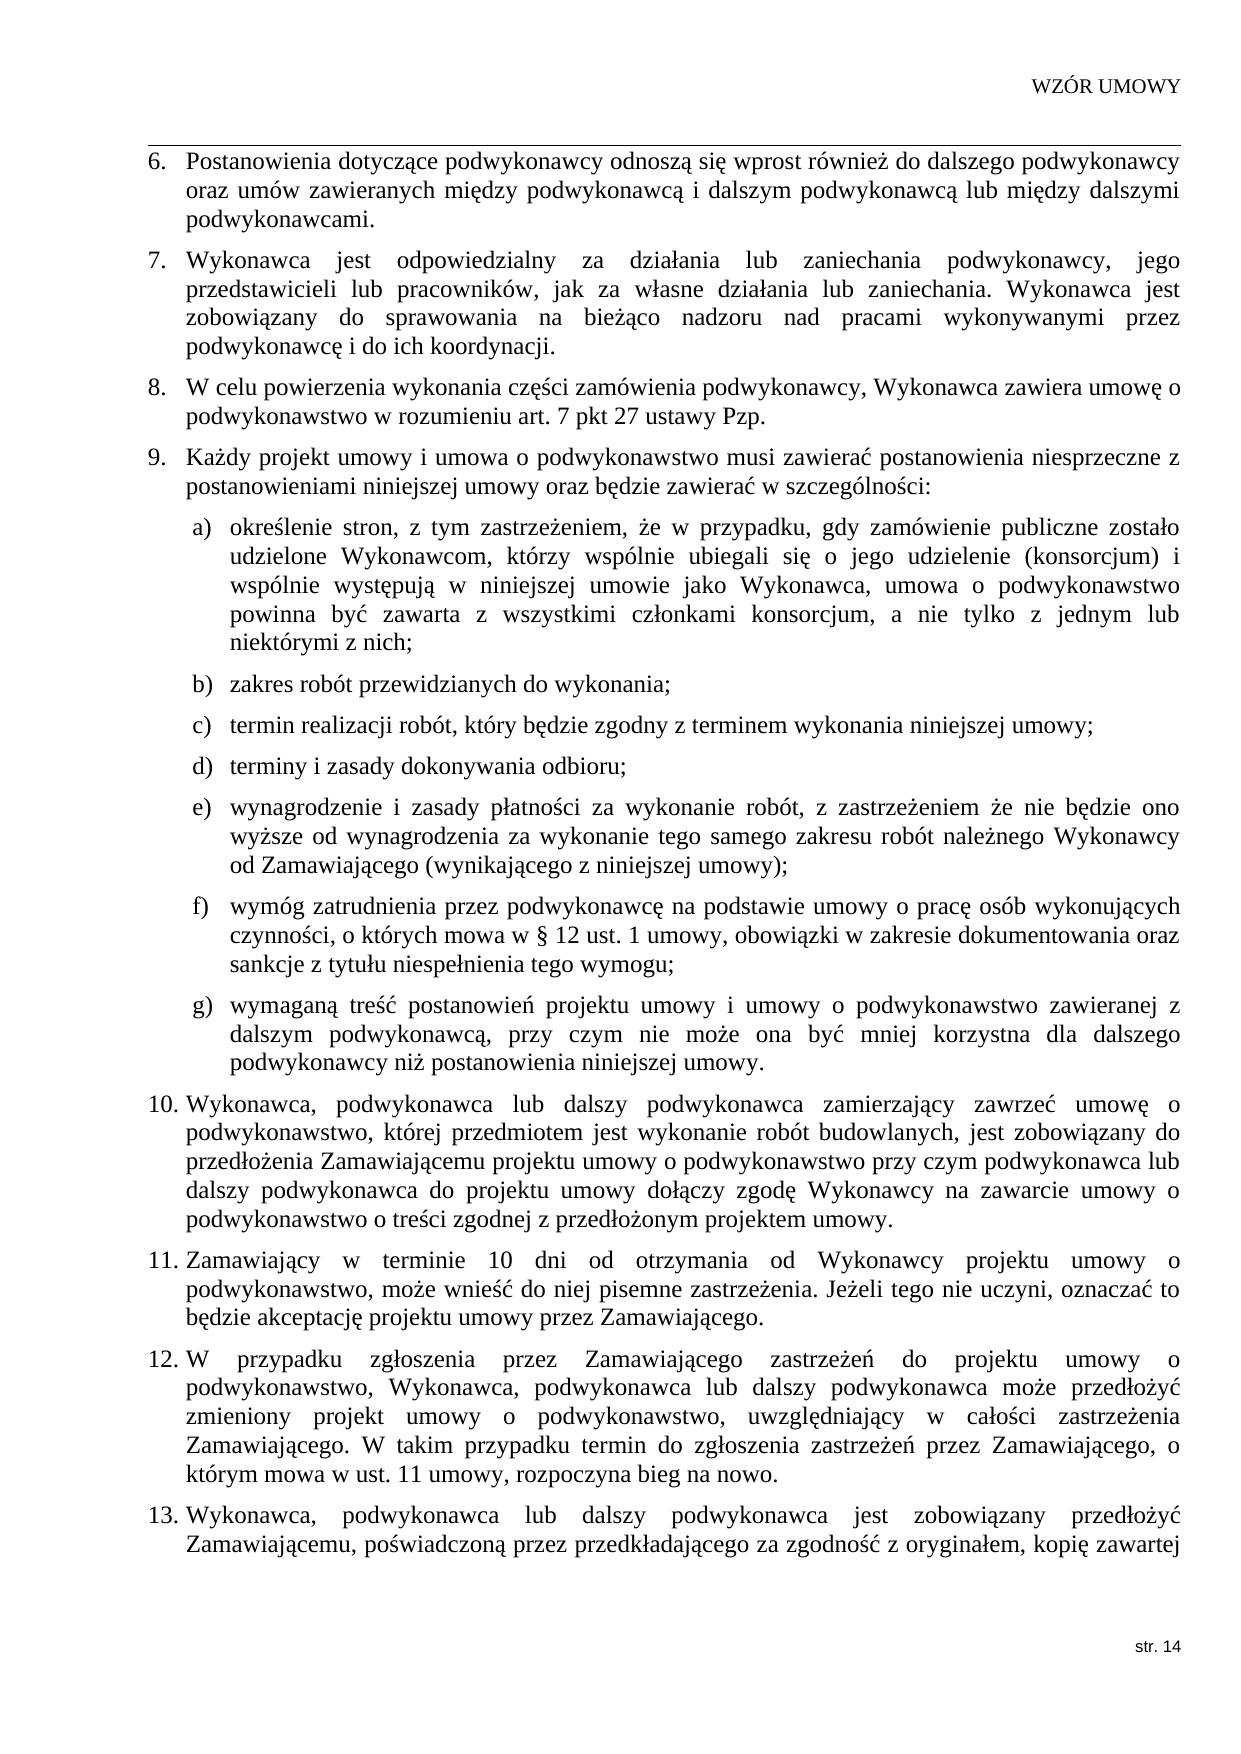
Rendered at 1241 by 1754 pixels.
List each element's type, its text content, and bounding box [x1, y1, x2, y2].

list zakres robót przewidzianych do wykonania; [192, 669, 1181, 697]
list W przypadku zgłoszenia przez Zamawiającego zastrzeżeń do projektu umowy o podwykonawstwo, Wykonawca, podwykonawca lub dalszy podwykonawca może przedłożyć zmieniony projekt umowy o podwykonawstwo, uwzględniający w całości zastrzeżenia Zamawiającego. W takim przypadku termin do zgłoszenia zastrzeżeń przez Zamawiającego, o którym mowa w ust. 11 umowy, rozpoczyna bieg na nowo. [148, 1344, 1181, 1487]
list Postanowienia dotyczące podwykonawcy odnoszą się wprost również do dalszego podwykonawcy oraz umów zawieranych między podwykonawcą i dalszym podwykonawcą lub między dalszymi podwykonawcami. [148, 146, 1181, 232]
list wynagrodzenie i zasady płatności za wykonanie robót, z zastrzeżeniem że nie będzie ono wyższe od wynagrodzenia za wykonanie tego samego zakresu robót należnego Wykonawcy od Zamawiającego (wynikającego z niniejszej umowy); [192, 792, 1181, 879]
list wymaganą treść postanowień projektu umowy i umowy o podwykonawstwo zawieranej z dalszym podwykonawcą, przy czym nie może ona być mniej korzystna dla dalszego podwykonawcy niż postanowienia niniejszej umowy. [192, 990, 1181, 1076]
list terminy i zasady dokonywania odbioru; [192, 751, 1181, 780]
list Każdy projekt umowy i umowa o podwykonawstwo musi zawierać postanowienia niesprzeczne z postanowieniami niniejszej umowy oraz będzie zawierać w szczególności: [148, 442, 1181, 500]
list Wykonawca, podwykonawca lub dalszy podwykonawca zamierzający zawrzeć umowę o podwykonawstwo, której przedmiotem jest wykonanie robót budowlanych, jest zobowiązany do przedłożenia Zamawiającemu projektu umowy o podwykonawstwo przy czym podwykonawca lub dalszy podwykonawca do projektu umowy dołączy zgodę Wykonawcy na zawarcie umowy o podwykonawstwo o treści zgodnej z przedłożonym projektem umowy. [148, 1089, 1181, 1232]
list Wykonawca jest odpowiedzialny za działania lub zaniechania podwykonawcy, jego przedstawicieli lub pracowników, jak za własne działania lub zaniechania. Wykonawca jest zobowiązany do sprawowania na bieżąco nadzoru nad pracami wykonywanymi przez podwykonawcę i do ich koordynacji. [148, 245, 1181, 360]
list wymóg zatrudnienia przez podwykonawcę na podstawie umowy o pracę osób wykonujących czynności, o których mowa w § 12 ust. 1 umowy, obowiązki w zakresie dokumentowania oraz sankcje z tytułu niespełnienia tego wymogu; [192, 891, 1181, 977]
list Zamawiający w terminie 10 dni od otrzymania od Wykonawcy projektu umowy o podwykonawstwo, może wnieść do niej pisemne zastrzeżenia. Jeżeli tego nie uczyni, oznaczać to będzie akceptację projektu umowy przez Zamawiającego. [148, 1245, 1181, 1331]
list określenie stron, z tym zastrzeżeniem, że w przypadku, gdy zamówienie publiczne zostało udzielone Wykonawcom, którzy wspólnie ubiegali się o jego udzielenie (konsorcjum) i wspólnie występują w niniejszej umowie jako Wykonawca, umowa o podwykonawstwo powinna być zawarta z wszystkimi członkami konsorcjum, a nie tylko z jednym lub niektórymi z nich; [192, 512, 1181, 656]
list Wykonawca, podwykonawca lub dalszy podwykonawca jest zobowiązany przedłożyć Zamawiającemu, poświadczoną przez przedkładającego za zgodność z oryginałem, kopię zawartej [148, 1500, 1181, 1557]
list W celu powierzenia wykonania części zamówienia podwykonawcy, Wykonawca zawiera umowę o podwykonawstwo w rozumieniu art. 7 pkt 27 ustawy Pzp. [148, 372, 1181, 430]
list termin realizacji robót, który będzie zgodny z terminem wykonania niniejszej umowy; [192, 710, 1181, 739]
